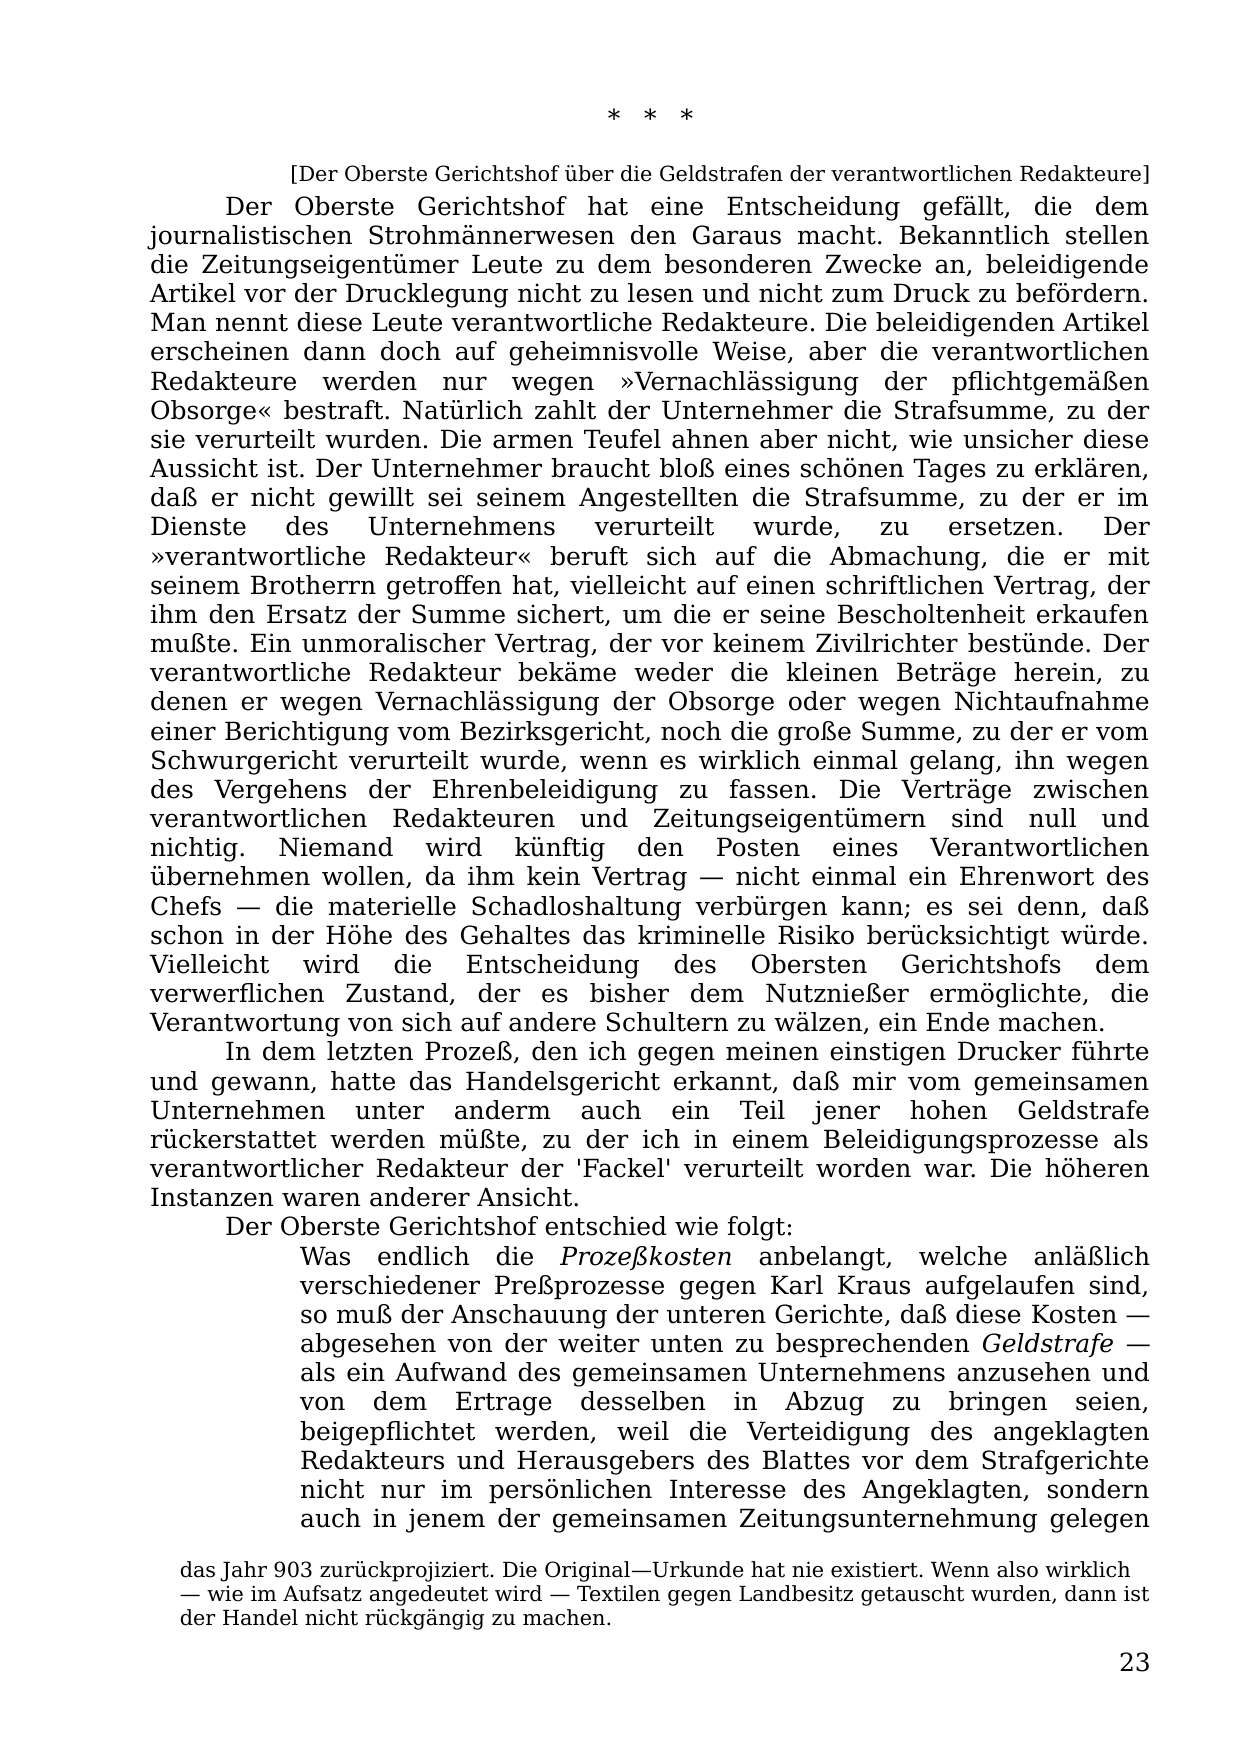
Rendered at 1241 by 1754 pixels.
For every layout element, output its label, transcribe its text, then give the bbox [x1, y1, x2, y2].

text In dem letzten Prozeß, den ich gegen meinen einstigen Drucker führte und gewann, hatte das Handelsgericht erkannt, daß mir vom gemeinsamen Unternehmen unter anderm auch ein Teil jener hohen Geldstrafe rückerstattet werden müßte, zu der ich in einem Beleidigungsprozesse als verantwortlicher Redakteur der 'Fackel' verurteilt worden war. Die höheren Instanzen waren anderer Ansicht. [150, 1037, 1151, 1212]
text [Der Oberste Gerichtshof über die Geldstrafen der verantwortlichen Redakteure] [150, 162, 1151, 187]
text Der Oberste Gerichtshof hat eine Entscheidung gefällt, die dem journalistischen Strohmännerwesen den Garaus macht. Bekanntlich stellen die Zeitungseigentümer Leute zu dem besonderen Zwecke an, beleidigende Artikel vor der Drucklegung nicht zu lesen und nicht zum Druck zu befördern. Man nennt diese Leute verantwortliche Redakteure. Die beleidigenden Artikel erscheinen dann doch auf geheimnisvolle Weise, aber die verantwortlichen Redakteure werden nur wegen »Vernachlässigung der pflichtgemäßen Obsorge« bestraft. Natürlich zahlt der Unternehmer die Strafsumme, zu der sie verurteilt wurden. Die armen Teufel ahnen aber nicht, wie unsicher diese Aussicht ist. Der Unternehmer braucht bloß eines schönen Tages zu erklären, daß er nicht gewillt sei seinem Angestellten die Strafsumme, zu der er im Dienste des Unternehmens verurteilt wurde, zu ersetzen. Der »verantwortliche Redakteur« beruft sich auf die Abmachung, die er mit seinem Brotherrn getroffen hat, vielleicht auf einen schriftlichen Vertrag, der ihm den Ersatz der Summe sichert, um die er seine Bescholtenheit erkaufen mußte. Ein unmoralischer Vertrag, der vor keinem Zivilrichter bestünde. Der verantwortliche Redakteur bekäme weder die kleinen Beträge herein, zu denen er wegen Vernachlässigung der Obsorge oder wegen Nichtaufnahme einer Berichtigung vom Bezirksgericht, noch die große Summe, zu der er vom Schwurgericht verurteilt wurde, wenn es wirklich einmal gelang, ihn wegen des Vergehens der Ehrenbeleidigung zu fassen. Die Verträge zwischen verantwortlichen Redakteuren und Zeitungseigentümern sind null und nichtig. Niemand wird künftig den Posten eines Verantwortlichen übernehmen wollen, da ihm kein Vertrag — nicht einmal ein Ehrenwort des Chefs — die materielle Schadloshaltung verbürgen kann; es sei denn, daß schon in der Höhe des Gehaltes das kriminelle Risiko berücksichtigt würde. Vielleicht wird die Entscheidung des Obersten Gerichtshofs dem verwerflichen Zustand, der es bisher dem Nutznießer ermöglichte, die Verantwortung von sich auf andere Schultern zu wälzen, ein Ende machen. [150, 187, 1151, 1037]
text * * * [150, 104, 1151, 133]
text das Jahr 903 zurückprojiziert. Die Original—Urkunde hat nie existiert. Wenn also wirklich — wie im Aufsatz angedeutet wird — Textilen gegen Landbesitz getauscht wurden, dann ist der Handel nicht rückgängig zu machen. [150, 1558, 1151, 1631]
text Der Oberste Gerichtshof entschied wie folgt: [150, 1212, 1151, 1242]
text Was endlich die Prozeßkosten anbelangt, welche anläßlich verschiedener Preßprozesse gegen Karl Kraus aufgelaufen sind, so muß der Anschauung der unteren Gerichte, daß diese Kosten — abgesehen von der weiter unten zu besprechenden Geldstrafe — als ein Aufwand des gemeinsamen Unternehmens anzusehen und von dem Ertrage desselben in Abzug zu bringen seien, beigepflichtet werden, weil die Verteidigung des angeklagten Redakteurs und Herausgebers des Blattes vor dem Strafgerichte nicht nur im persönlichen Interesse des Angeklagten, sondern auch in jenem der gemeinsamen Zeitungsunternehmung gelegen [300, 1242, 1151, 1533]
